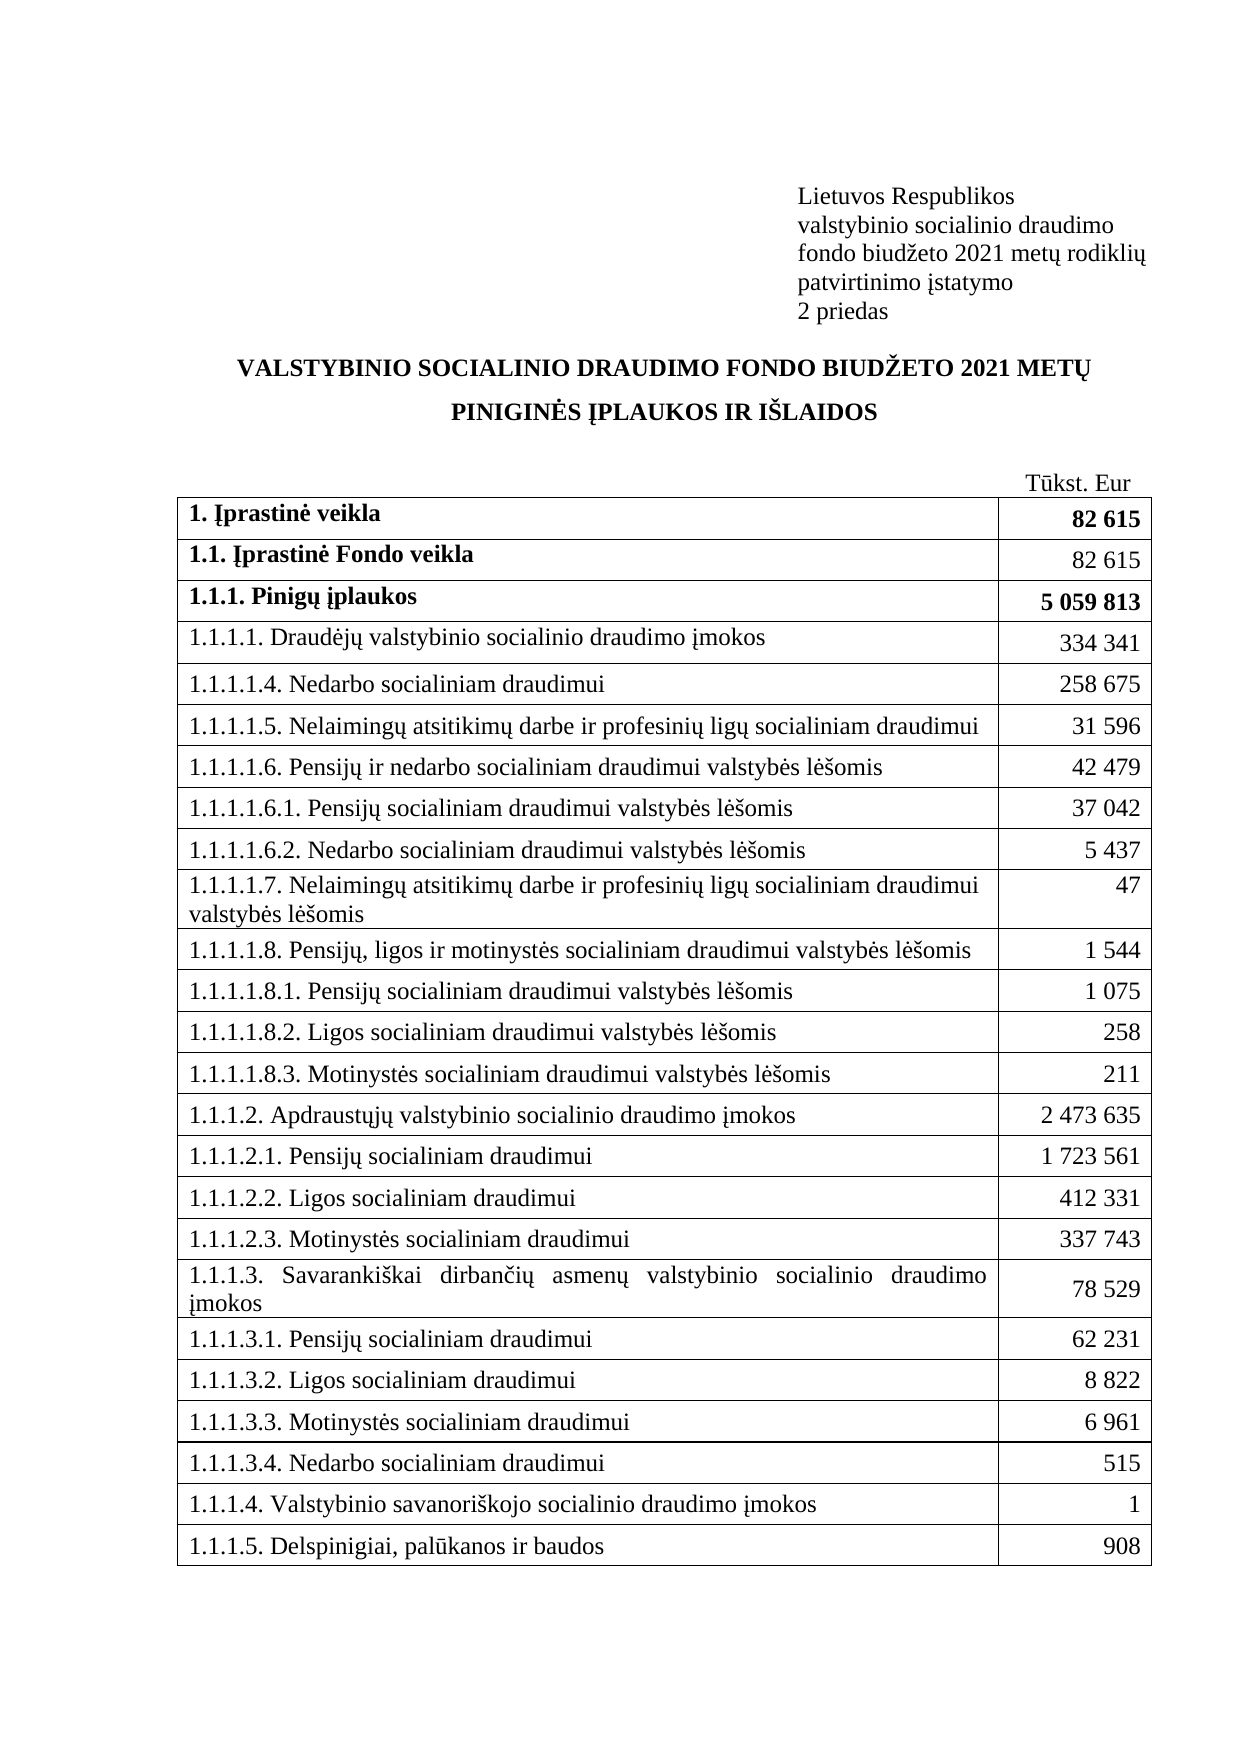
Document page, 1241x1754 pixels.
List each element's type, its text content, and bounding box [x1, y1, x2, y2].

text Lietuvos Respublikos [177, 181, 1152, 210]
table_cell 1.1.1.1.4. Nedarbo socialiniam draudimui [178, 664, 998, 704]
table_cell 211 [999, 1053, 1151, 1093]
table_cell 1.1.1.1.6.2. Nedarbo socialiniam draudimui valstybės lėšomis [178, 829, 998, 869]
table_cell 258 675 [999, 664, 1151, 704]
table_cell 1.1.1.3.2. Ligos socialiniam draudimui [178, 1360, 998, 1400]
table_cell 1.1.1.1.8.1. Pensijų socialiniam draudimui valstybės lėšomis [178, 970, 998, 1011]
table_cell 1.1.1.4. Valstybinio savanoriškojo socialinio draudimo įmokos [178, 1484, 998, 1524]
table_cell 337 743 [999, 1219, 1151, 1259]
table_cell 908 [999, 1525, 1151, 1565]
text Tūkst. Eur [852, 468, 1152, 497]
table_cell 2 473 635 [999, 1094, 1151, 1135]
table_cell 1 [999, 1484, 1151, 1524]
table_cell 1 723 561 [999, 1136, 1151, 1176]
table_cell 1.1.1.3.1. Pensijų socialiniam draudimui [178, 1318, 998, 1359]
table_header 1. Įprastinė veikla [178, 498, 998, 538]
text valstybinio socialinio draudimo [177, 210, 1152, 238]
table_cell 1.1.1.2. Apdraustųjų valstybinio socialinio draudimo įmokos [178, 1094, 998, 1135]
table_cell 1.1.1.1.6.1. Pensijų socialiniam draudimui valstybės lėšomis [178, 788, 998, 828]
table_cell 6 961 [999, 1401, 1151, 1441]
table_cell 1.1.1.1.8. Pensijų, ligos ir motinystės socialiniam draudimui valstybės lėšomis [178, 929, 998, 969]
table_cell 8 822 [999, 1360, 1151, 1400]
table_cell 515 [999, 1443, 1151, 1483]
table_cell 1 075 [999, 970, 1151, 1011]
table_cell 1.1.1.2.1. Pensijų socialiniam draudimui [178, 1136, 998, 1176]
table_cell 1.1. Įprastinė Fondo veikla [178, 540, 998, 580]
text patvirtinimo įstatymo [177, 267, 1152, 296]
table_cell 1.1.1.3. Savarankiškai dirbančių asmenų valstybinio socialinio draudimo įmokos [178, 1260, 998, 1317]
table_cell 42 479 [999, 746, 1151, 787]
table_cell 78 529 [999, 1260, 1151, 1317]
table_cell 334 341 [999, 622, 1151, 663]
table_cell 1.1.1.3.3. Motinystės socialiniam draudimui [178, 1401, 998, 1441]
table_cell 1.1.1.2.3. Motinystės socialiniam draudimui [178, 1219, 998, 1259]
table_cell 1.1.1.1.6. Pensijų ir nedarbo socialiniam draudimui valstybės lėšomis [178, 746, 998, 787]
table_cell 1.1.1.1.7. Nelaimingų atsitikimų darbe ir profesinių ligų socialiniam draudimui valstybės lėšomis [178, 870, 998, 928]
table_cell 1.1.1.5. Delspinigiai, palūkanos ir baudos [178, 1525, 998, 1565]
table_cell 1.1.1. Pinigų įplaukos [178, 581, 998, 621]
text 2 priedas [177, 296, 1152, 325]
table_cell 31 596 [999, 705, 1151, 745]
table_cell 1 544 [999, 929, 1151, 969]
table_cell 1.1.1.1. Draudėjų valstybinio socialinio draudimo įmokos [178, 622, 998, 663]
table_cell 82 615 [999, 540, 1151, 580]
table_cell 258 [999, 1012, 1151, 1052]
table_cell 47 [999, 870, 1151, 928]
table_cell 5 437 [999, 829, 1151, 869]
table_cell 1.1.1.1.8.2. Ligos socialiniam draudimui valstybės lėšomis [178, 1012, 998, 1052]
table_header 82 615 [999, 498, 1151, 538]
table_cell 5 059 813 [999, 581, 1151, 621]
text VALSTYBINIO SOCIALINIO DRAUDIMO FONDO BIUDŽETO 2021 METŲ PINIGINĖS ĮPLAUKOS IR IŠLAIDOS [177, 353, 1152, 425]
table_cell 1.1.1.2.2. Ligos socialiniam draudimui [178, 1177, 998, 1217]
table_cell 37 042 [999, 788, 1151, 828]
table_cell 1.1.1.1.5. Nelaimingų atsitikimų darbe ir profesinių ligų socialiniam draudimui [178, 705, 998, 745]
table_cell 62 231 [999, 1318, 1151, 1359]
table_cell 1.1.1.3.4. Nedarbo socialiniam draudimui [178, 1443, 998, 1483]
text fondo biudžeto 2021 metų rodiklių [177, 238, 1152, 267]
table_cell 412 331 [999, 1177, 1151, 1217]
table_cell 1.1.1.1.8.3. Motinystės socialiniam draudimui valstybės lėšomis [178, 1053, 998, 1093]
